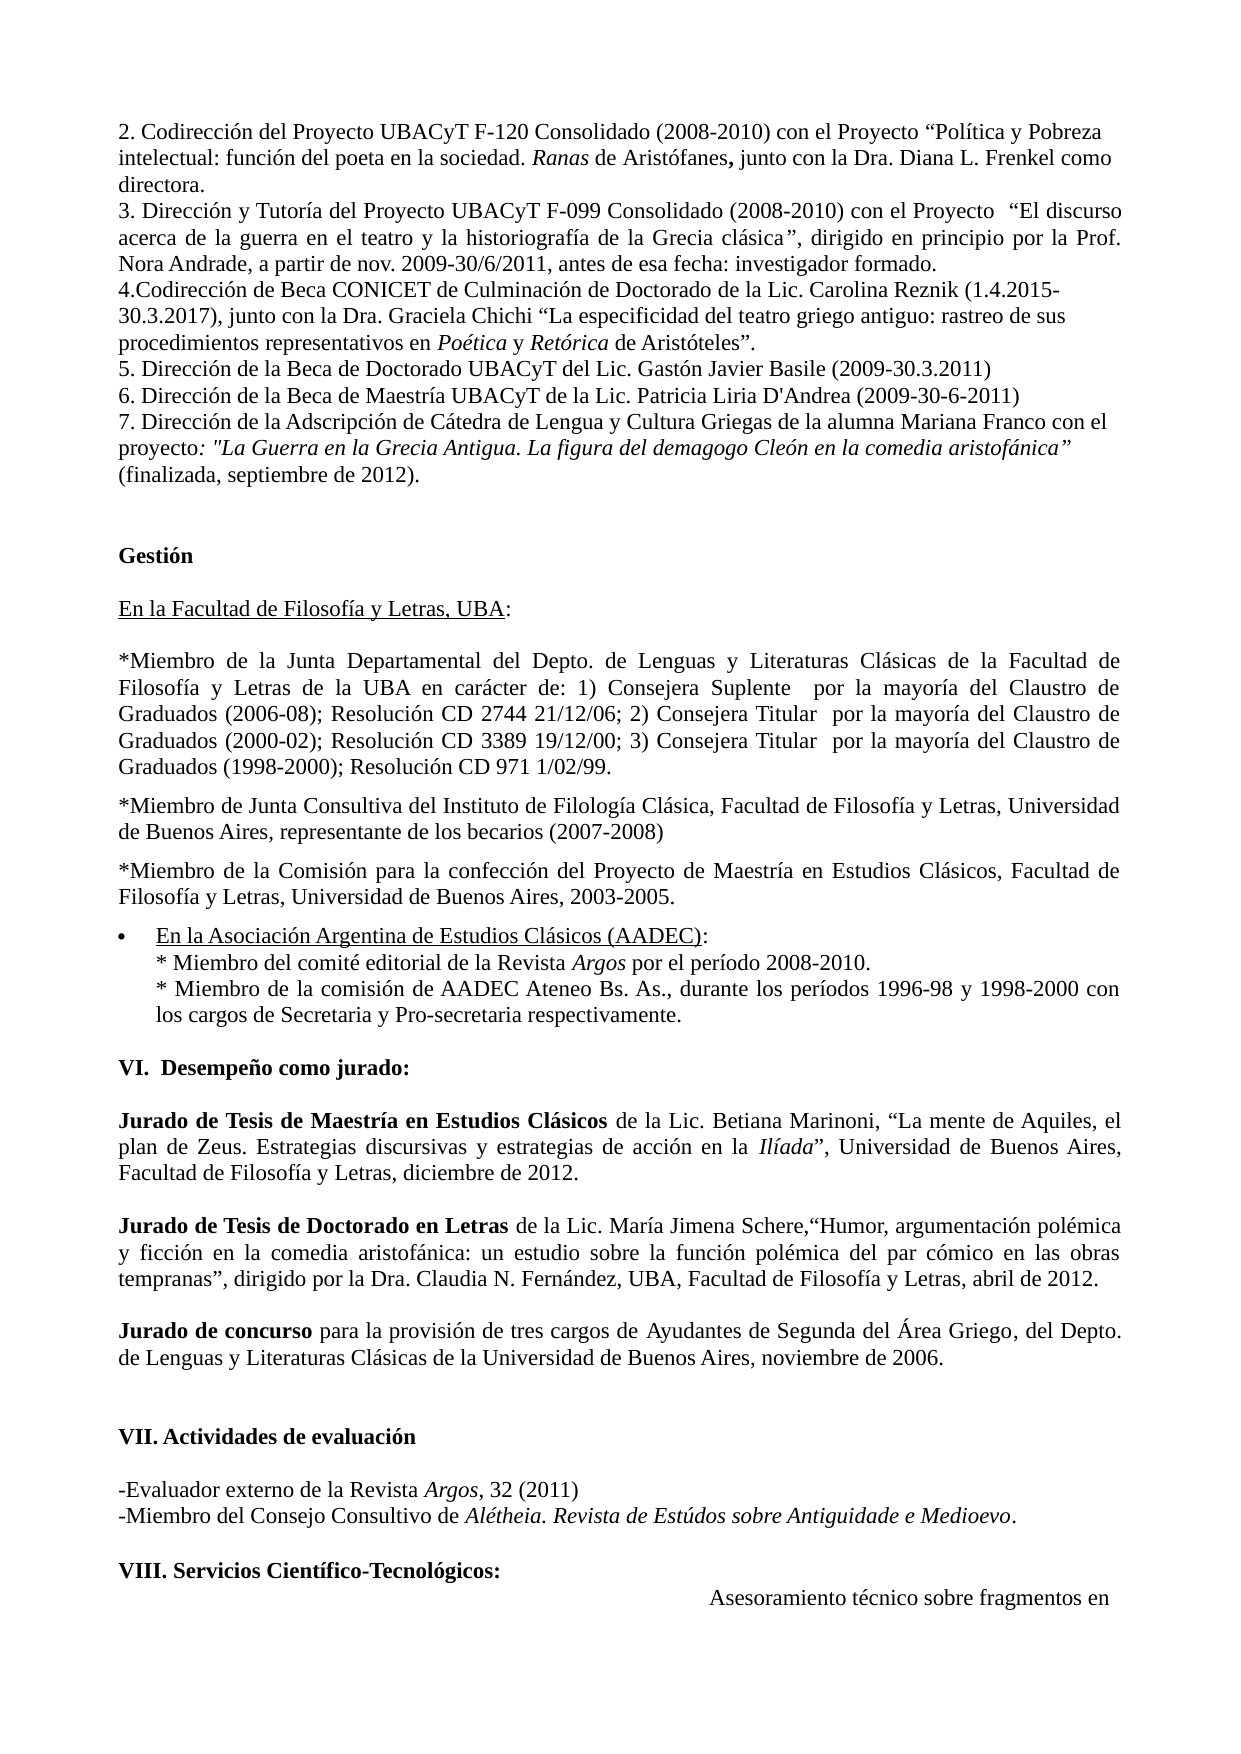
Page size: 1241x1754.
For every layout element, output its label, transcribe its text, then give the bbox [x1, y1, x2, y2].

text * Miembro del comité editorial de la Revista Argos por el período 2008-2010. [156, 949, 1122, 975]
text *Miembro de Junta Consultiva del Instituto de Filología Clásica, Facultad de Filosofía y Letras, Universidad de Buenos Aires, representante de los becarios (2007-2008) [118, 792, 1122, 844]
text 5. Dirección de la Beca de Doctorado UBACyT del Lic. Gastón Javier Basile (2009-30.3.2011) [118, 355, 1122, 382]
text 2. Codirección del Proyecto UBACyT F-120 Consolidado (2008-2010) con el Proyecto “Política y Pobreza intelectual: función del poeta en la sociedad. Ranas de Aristófanes, junto con la Dra. Diana L. Frenkel como directora. [118, 118, 1122, 197]
list Gestión [118, 542, 1122, 568]
text Jurado de Tesis de Doctorado en Letras de la Lic. María Jimena Schere,“Humor, argumentación polémica y ficción en la comedia aristofánica: un estudio sobre la función polémica del par cómico en las obras tempranas”, dirigido por la Dra. Claudia N. Fernández, UBA, Facultad de Filosofía y Letras, abril de 2012. [118, 1212, 1122, 1291]
text En la Facultad de Filosofía y Letras, UBA: [118, 595, 1122, 621]
text 6. Dirección de la Beca de Maestría UBACyT de la Lic. Patricia Liria D'Andrea (2009-30-6-2011) [118, 382, 1122, 408]
text VII. Actividades de evaluación [118, 1423, 1122, 1449]
text Jurado de concurso para la provisión de tres cargos de Ayudantes de Segunda del Área Griego, del Depto. de Lenguas y Literaturas Clásicas de la Universidad de Buenos Aires, noviembre de 2006. [118, 1318, 1122, 1370]
text *Miembro de la Junta Departamental del Depto. de Lenguas y Literaturas Clásicas de la Facultad de Filosofía y Letras de la UBA en carácter de: 1) Consejera Suplente por la mayoría del Claustro de Graduados (2006-08); Resolución CD 2744 21/12/06; 2) Consejera Titular por la mayoría del Claustro de Graduados (2000-02); Resolución CD 3389 19/12/00; 3) Consejera Titular por la mayoría del Claustro de Graduados (1998-2000); Resolución CD 971 1/02/99. [118, 648, 1122, 779]
text Jurado de Tesis de Maestría en Estudios Clásicos de la Lic. Betiana Marinoni, “La mente de Aquiles, el plan de Zeus. Estrategias discursivas y estrategias de acción en la Ilíada”, Universidad de Buenos Aires, Facultad de Filosofía y Letras, diciembre de 2012. [118, 1107, 1122, 1186]
list En la Asociación Argentina de Estudios Clásicos (AADEC): [118, 922, 1122, 949]
text VI. Desempeño como jurado: [118, 1054, 1122, 1080]
text -Evaluador externo de la Revista Argos, 32 (2011) [118, 1476, 1122, 1502]
text *Miembro de la Comisión para la confección del Proyecto de Maestría en Estudios Clásicos, Facultad de Filosofía y Letras, Universidad de Buenos Aires, 2003-2005. [118, 857, 1122, 910]
text Asesoramiento técnico sobre fragmentos en [118, 1583, 1122, 1610]
text -Miembro del Consejo Consultivo de Alétheia. Revista de Estúdos sobre Antiguidade e Medioevo. [118, 1502, 1122, 1528]
text 3. Dirección y Tutoría del Proyecto UBACyT F-099 Consolidado (2008-2010) con el Proyecto “El discurso acerca de la guerra en el teatro y la historiografía de la Grecia clásica”, dirigido en principio por la Prof. Nora Andrade, a partir de nov. 2009-30/6/2011, antes de esa fecha: investigador formado. [118, 197, 1122, 276]
text 4.Codirección de Beca CONICET de Culminación de Doctorado de la Lic. Carolina Reznik (1.4.2015-30.3.2017), junto con la Dra. Graciela Chichi “La especificidad del teatro griego antiguo: rastreo de sus procedimientos representativos en Poética y Retórica de Aristóteles”. [118, 276, 1122, 355]
text VIII. Servicios Científico-Tecnológicos: [118, 1557, 1122, 1583]
text * Miembro de la comisión de AADEC Ateneo Bs. As., durante los períodos 1996-98 y 1998-2000 con los cargos de Secretaria y Pro-secretaria respectivamente. [156, 975, 1122, 1028]
text 7. Dirección de la Adscripción de Cátedra de Lengua y Cultura Griegas de la alumna Mariana Franco con el proyecto: "La Guerra en la Grecia Antigua. La figura del demagogo Cleón en la comedia aristofánica” (finalizada, septiembre de 2012). [118, 408, 1122, 487]
